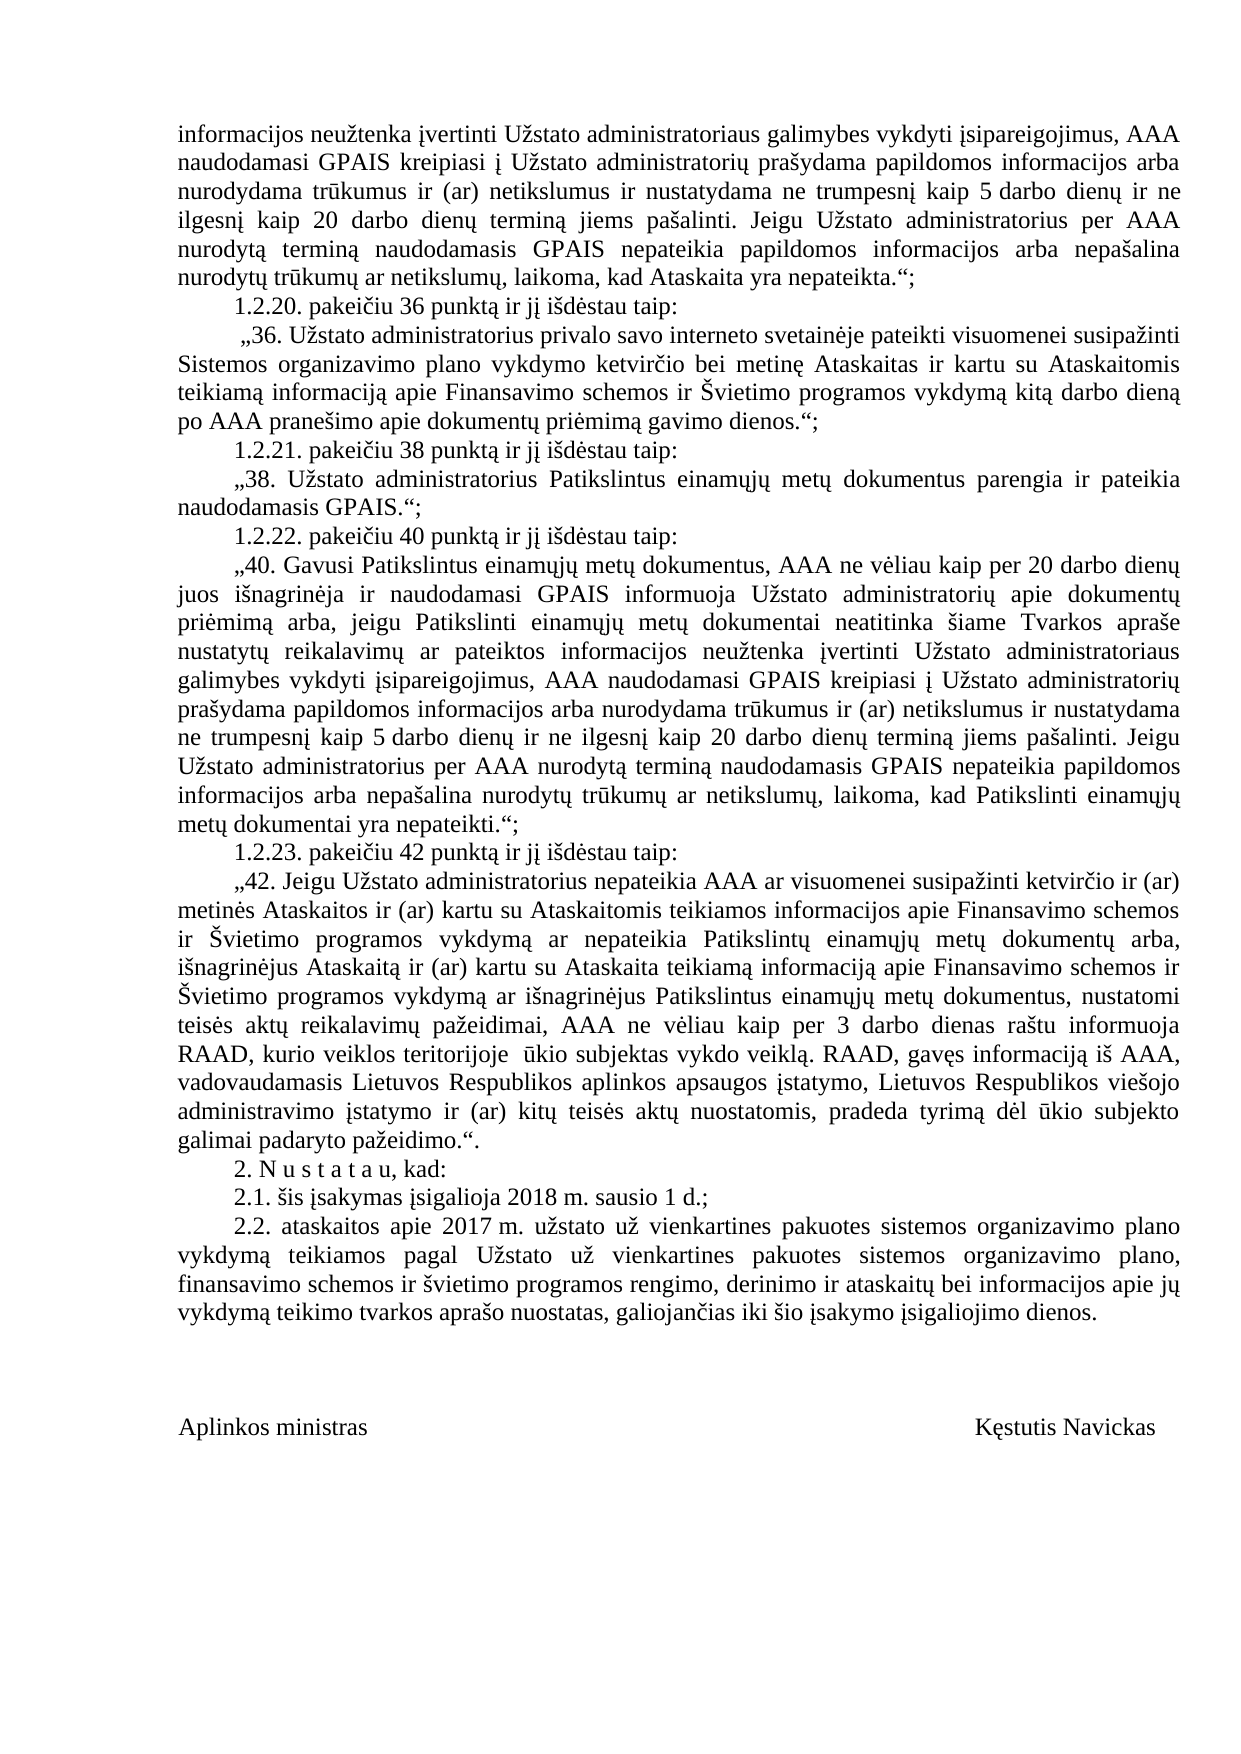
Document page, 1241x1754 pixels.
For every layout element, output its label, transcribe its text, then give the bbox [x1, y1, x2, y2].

text 1.2.23. pakeičiu 42 punktą ir jį išdėstau taip: [177, 837, 1181, 866]
text „40. Gavusi Patikslintus einamųjų metų dokumentus, AAA ne vėliau kaip per 20 darbo dienų juos išnagrinėja ir naudodamasi GPAIS informuoja Užstato administratorių apie dokumentų priėmimą arba, jeigu Patikslinti einamųjų metų dokumentai neatitinka šiame Tvarkos apraše nustatytų reikalavimų ar pateiktos informacijos neužtenka įvertinti Užstato administratoriaus galimybes vykdyti įsipareigojimus, AAA naudodamasi GPAIS kreipiasi į Užstato administratorių prašydama papildomos informacijos arba nurodydama trūkumus ir (ar) netikslumus ir nustatydama ne trumpesnį kaip 5 darbo dienų ir ne ilgesnį kaip 20 darbo dienų terminą jiems pašalinti. Jeigu Užstato administratorius per AAA nurodytą terminą naudodamasis GPAIS nepateikia papildomos informacijos arba nepašalina nurodytų trūkumų ar netikslumų, laikoma, kad Patikslinti einamųjų metų dokumentai yra nepateikti.“; [177, 550, 1181, 837]
text „38. Užstato administratorius Patikslintus einamųjų metų dokumentus parengia ir pateikia naudodamasis GPAIS.“; [177, 464, 1181, 521]
text 2. N u s t a t a u, kad: [177, 1154, 1181, 1182]
text Aplinkos ministras Kęstutis Navickas [178, 1412, 1177, 1441]
text 2.1. šis įsakymas įsigalioja 2018 m. sausio 1 d.; [177, 1182, 1181, 1211]
text „42. Jeigu Užstato administratorius nepateikia AAA ar visuomenei susipažinti ketvirčio ir (ar) metinės Ataskaitos ir (ar) kartu su Ataskaitomis teikiamos informacijos apie Finansavimo schemos ir Švietimo programos vykdymą ar nepateikia Patikslintų einamųjų metų dokumentų arba, išnagrinėjus Ataskaitą ir (ar) kartu su Ataskaita teikiamą informaciją apie Finansavimo schemos ir Švietimo programos vykdymą ar išnagrinėjus Patikslintus einamųjų metų dokumentus, nustatomi teisės aktų reikalavimų pažeidimai, AAA ne vėliau kaip per 3 darbo dienas raštu informuoja RAAD, kurio veiklos teritorijoje ūkio subjektas vykdo veiklą. RAAD, gavęs informaciją iš AAA, vadovaudamasis Lietuvos Respublikos aplinkos apsaugos įstatymo, Lietuvos Respublikos viešojo administravimo įstatymo ir (ar) kitų teisės aktų nuostatomis, pradeda tyrimą dėl ūkio subjekto galimai padaryto pažeidimo.“. [177, 866, 1181, 1154]
text 1.2.22. pakeičiu 40 punktą ir jį išdėstau taip: [177, 521, 1181, 550]
text 1.2.20. pakeičiu 36 punktą ir jį išdėstau taip: [177, 291, 1181, 320]
text 2.2. ataskaitos apie 2017 m. užstato už vienkartines pakuotes sistemos organizavimo plano vykdymą teikiamos pagal Užstato už vienkartines pakuotes sistemos organizavimo plano, finansavimo schemos ir švietimo programos rengimo, derinimo ir ataskaitų bei informacijos apie jų vykdymą teikimo tvarkos aprašo nuostatas, galiojančias iki šio įsakymo įsigaliojimo dienos. [177, 1211, 1181, 1326]
text „36. Užstato administratorius privalo savo interneto svetainėje pateikti visuomenei susipažinti Sistemos organizavimo plano vykdymo ketvirčio bei metinę Ataskaitas ir kartu su Ataskaitomis teikiamą informaciją apie Finansavimo schemos ir Švietimo programos vykdymą kitą darbo dieną po AAA pranešimo apie dokumentų priėmimą gavimo dienos.“; [177, 320, 1181, 435]
text 1.2.21. pakeičiu 38 punktą ir jį išdėstau taip: [177, 435, 1181, 464]
text informacijos neužtenka įvertinti Užstato administratoriaus galimybes vykdyti įsipareigojimus, AAA naudodamasi GPAIS kreipiasi į Užstato administratorių prašydama papildomos informacijos arba nurodydama trūkumus ir (ar) netikslumus ir nustatydama ne trumpesnį kaip 5 darbo dienų ir ne ilgesnį kaip 20 darbo dienų terminą jiems pašalinti. Jeigu Užstato administratorius per AAA nurodytą terminą naudodamasis GPAIS nepateikia papildomos informacijos arba nepašalina nurodytų trūkumų ar netikslumų, laikoma, kad Ataskaita yra nepateikta.“; [177, 119, 1181, 291]
